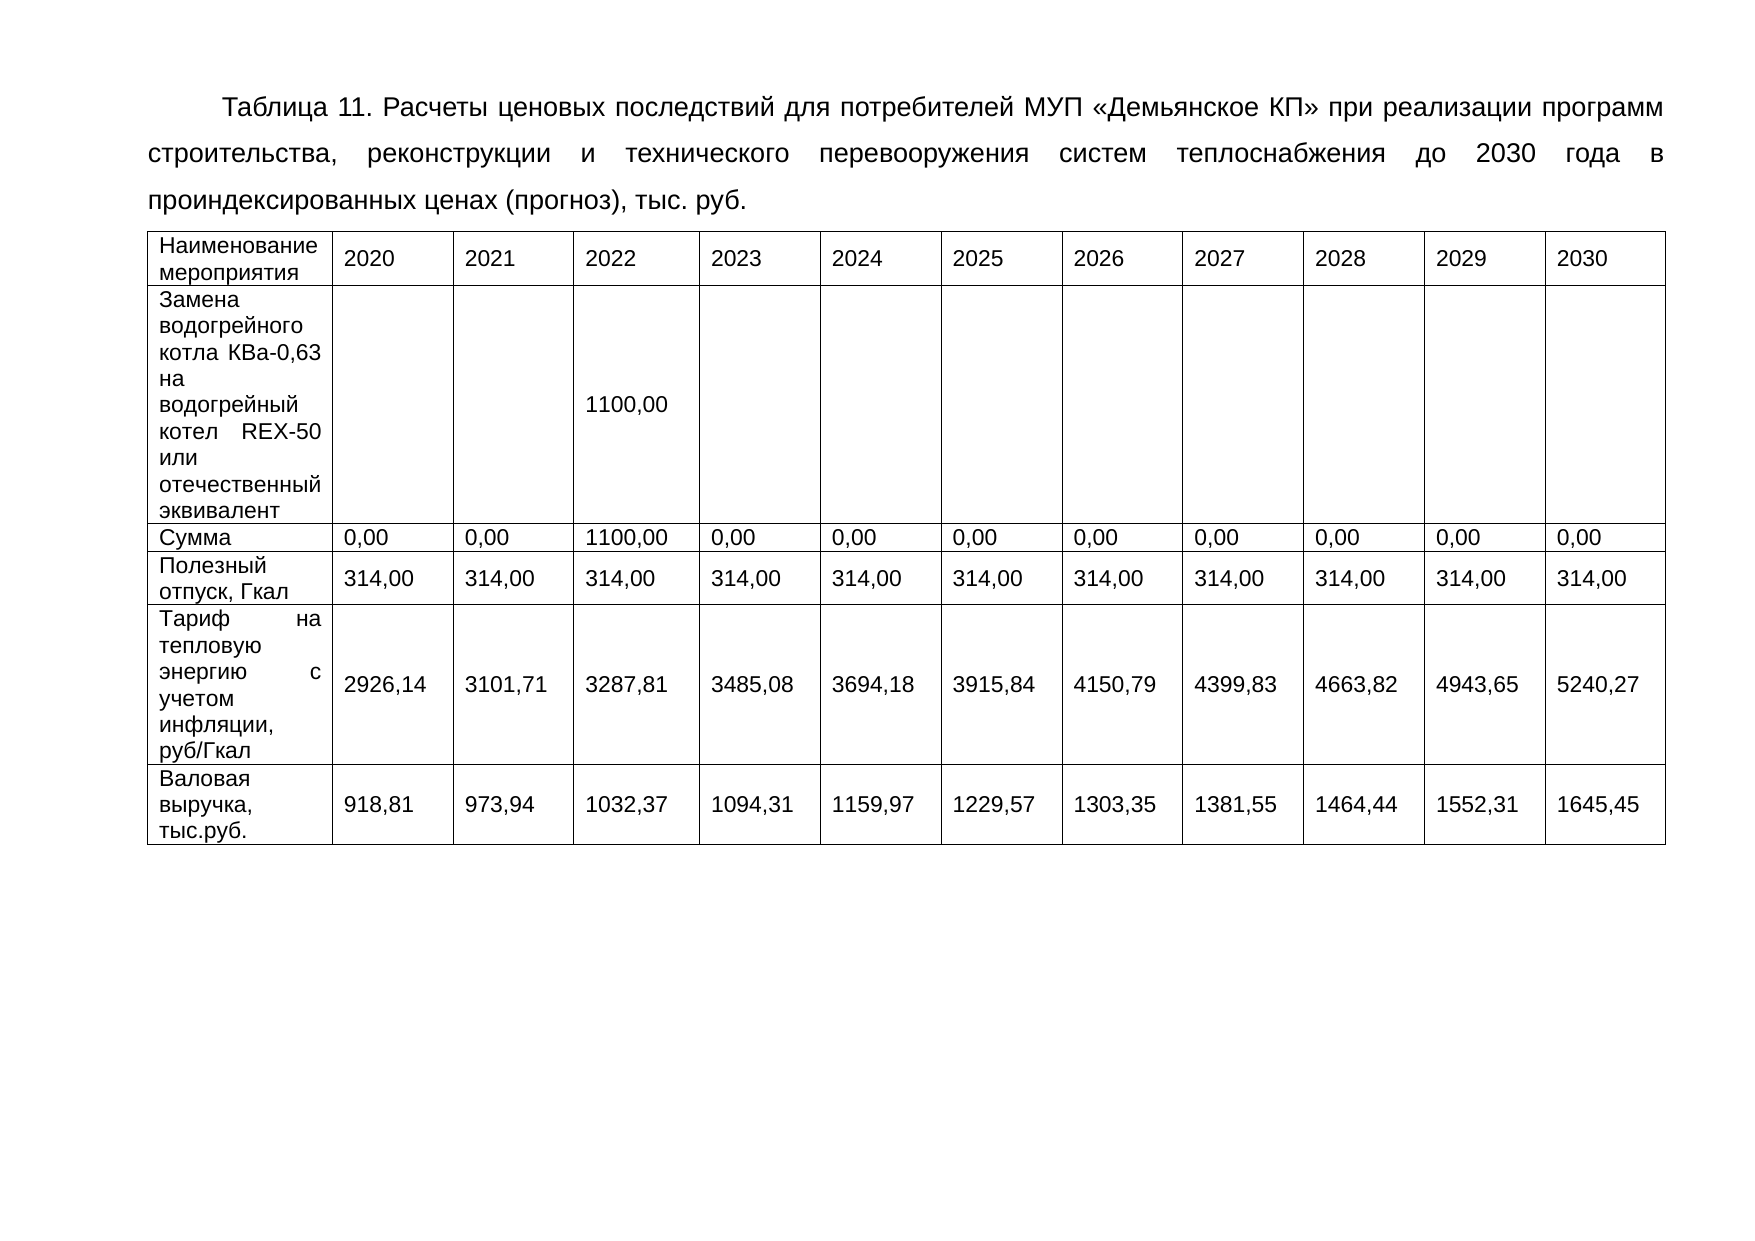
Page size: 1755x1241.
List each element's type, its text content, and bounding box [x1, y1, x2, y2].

table_cell 918,81 [333, 765, 453, 844]
table_cell [454, 286, 573, 523]
table_cell 1100,00 [574, 286, 699, 523]
table_cell 0,00 [1183, 524, 1303, 551]
table_cell Валовая выручка, тыс.руб. [148, 765, 332, 844]
table_cell 314,00 [333, 552, 453, 604]
table_cell [700, 286, 820, 523]
table_header 2026 [1063, 232, 1182, 285]
table_cell 0,00 [454, 524, 573, 551]
table_cell 0,00 [942, 524, 1062, 551]
table_cell Полезный отпуск, Гкал [148, 552, 332, 604]
table_cell [1425, 286, 1545, 523]
table_cell 314,00 [1546, 552, 1665, 604]
table_cell [821, 286, 941, 523]
table_cell 1552,31 [1425, 765, 1545, 844]
table_header Наименование мероприятия [148, 232, 332, 285]
table_cell 4399,83 [1183, 605, 1303, 763]
table_cell [1063, 286, 1182, 523]
table_cell 0,00 [821, 524, 941, 551]
table_cell 314,00 [574, 552, 699, 604]
table_cell 4943,65 [1425, 605, 1545, 763]
table_cell Тариф на тепловую энергию с учетом инфляции, руб/Гкал [148, 605, 332, 763]
table_header 2027 [1183, 232, 1303, 285]
table_cell 1229,57 [942, 765, 1062, 844]
table_cell 1032,37 [574, 765, 699, 844]
table_header 2025 [942, 232, 1062, 285]
text Таблица 11. Расчеты ценовых последствий для потребителей МУП «Демьянское КП» при реализации программ строительства, реконструкции и технического перевооружения систем теплоснабжения до 2030 года в проиндексированных ценах (прогноз), тыс. руб. [148, 91, 1666, 216]
table_cell [1546, 286, 1665, 523]
table_cell 0,00 [1304, 524, 1424, 551]
table_header 2020 [333, 232, 453, 285]
table_cell 2926,14 [333, 605, 453, 763]
table_cell 314,00 [821, 552, 941, 604]
table_cell 314,00 [700, 552, 820, 604]
table_header 2022 [574, 232, 699, 285]
table_header 2023 [700, 232, 820, 285]
table_cell 3287,81 [574, 605, 699, 763]
table_cell [333, 286, 453, 523]
table_cell [1183, 286, 1303, 523]
table_cell 314,00 [1425, 552, 1545, 604]
table_cell 3485,08 [700, 605, 820, 763]
table_cell 1645,45 [1546, 765, 1665, 844]
table_cell 0,00 [700, 524, 820, 551]
table_cell 0,00 [1425, 524, 1545, 551]
table_cell 4150,79 [1063, 605, 1182, 763]
table_cell 314,00 [1304, 552, 1424, 604]
table_header 2021 [454, 232, 573, 285]
table_cell 0,00 [1063, 524, 1182, 551]
table_header 2024 [821, 232, 941, 285]
table_header 2029 [1425, 232, 1545, 285]
table_header 2030 [1546, 232, 1665, 285]
table_cell 1159,97 [821, 765, 941, 844]
table_cell 1100,00 [574, 524, 699, 551]
table_cell 1464,44 [1304, 765, 1424, 844]
table_cell [1304, 286, 1424, 523]
table_cell 314,00 [1183, 552, 1303, 604]
table_cell 3101,71 [454, 605, 573, 763]
table_header 2028 [1304, 232, 1424, 285]
table_cell Замена водогрейного котла КВа-0,63 на водогрейный котел REX-50 или отечественный эквивалент [148, 286, 332, 523]
table_cell 0,00 [1546, 524, 1665, 551]
table_cell 5240,27 [1546, 605, 1665, 763]
table_cell 973,94 [454, 765, 573, 844]
table_cell 0,00 [333, 524, 453, 551]
table_cell 1381,55 [1183, 765, 1303, 844]
table_cell 3694,18 [821, 605, 941, 763]
table_cell 1303,35 [1063, 765, 1182, 844]
table_cell 314,00 [1063, 552, 1182, 604]
table_cell 3915,84 [942, 605, 1062, 763]
table_cell 314,00 [942, 552, 1062, 604]
table_cell Сумма [148, 524, 332, 551]
table_cell 4663,82 [1304, 605, 1424, 763]
table_cell 1094,31 [700, 765, 820, 844]
table_cell [942, 286, 1062, 523]
table_cell 314,00 [454, 552, 573, 604]
